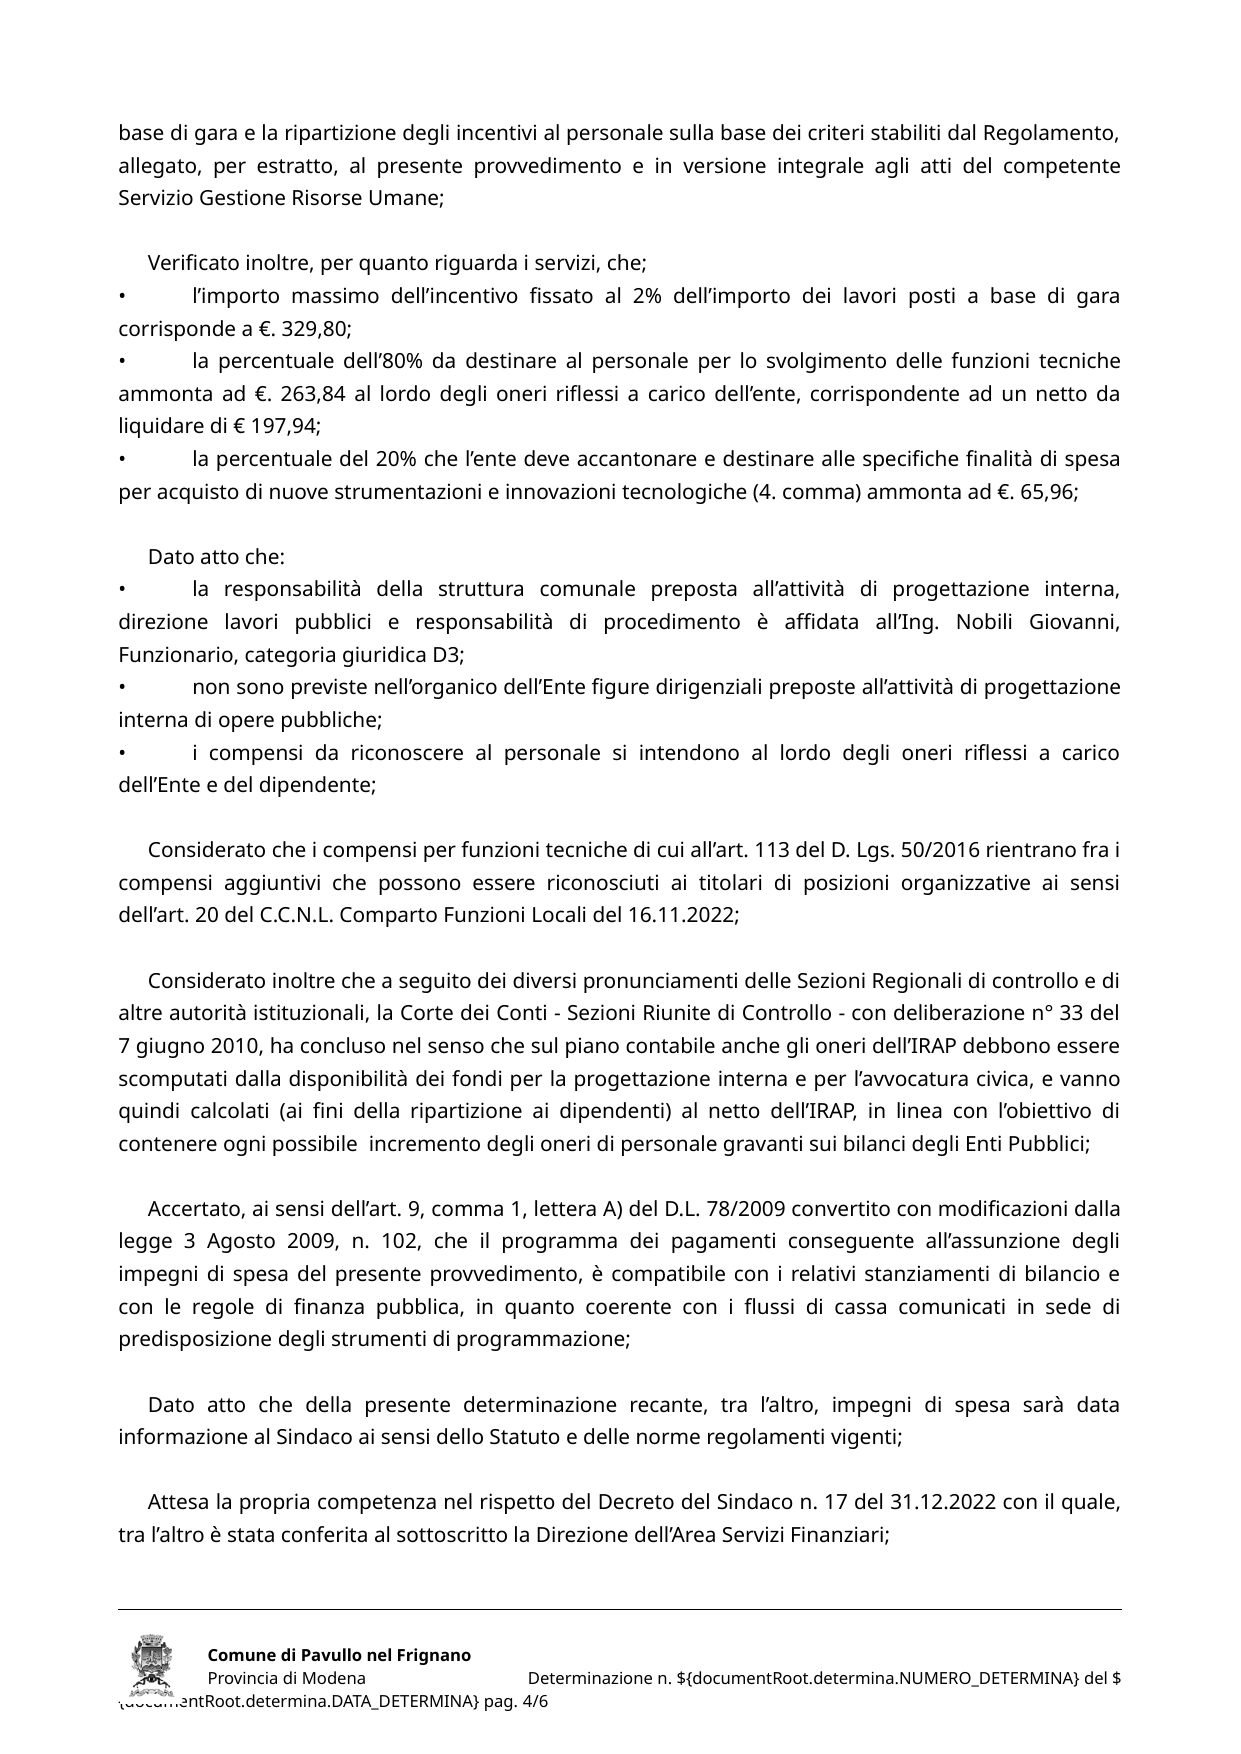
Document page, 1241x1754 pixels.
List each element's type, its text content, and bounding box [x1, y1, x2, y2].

list non sono previste nell’organico dell’Ente figure dirigenziali preposte all’attività di progettazione interna di opere pubbliche; [118, 672, 1122, 733]
text Verificato inoltre, per quanto riguarda i servizi, che; [118, 248, 1122, 277]
text Dato atto che: [118, 542, 1122, 570]
list la percentuale dell’80% da destinare al personale per lo svolgimento delle funzioni tecniche ammonta ad €. 263,84 al lordo degli oneri riflessi a carico dell’ente, corrispondente ad un netto da liquidare di € 197,94; [118, 346, 1122, 440]
text Considerato che i compensi per funzioni tecniche di cui all’art. 113 del D. Lgs. 50/2016 rientrano fra i compensi aggiuntivi che possono essere riconosciuti ai titolari di posizioni organizzative ai sensi dell’art. 20 del C.C.N.L. Comparto Funzioni Locali del 16.11.2022; [118, 835, 1122, 929]
list l’importo massimo dell’incentivo fissato al 2% dell’importo dei lavori posti a base di gara corrisponde a €. 329,80; [118, 281, 1122, 342]
list la percentuale del 20% che l’ente deve accantonare e destinare alle specifiche finalità di spesa per acquisto di nuove strumentazioni e innovazioni tecnologiche (4. comma) ammonta ad €. 65,96; [118, 444, 1122, 505]
text Dato atto che della presente determinazione recante, tra l’altro, impegni di spesa sarà data informazione al Sindaco ai sensi dello Statuto e delle norme regolamenti vigenti; [118, 1390, 1122, 1451]
text base di gara e la ripartizione degli incentivi al personale sulla base dei criteri stabiliti dal Regolamento, allegato, per estratto, al presente provvedimento e in versione integrale agli atti del competente Servizio Gestione Risorse Umane; [118, 118, 1122, 212]
text Accertato, ai sensi dell’art. 9, comma 1, lettera A) del D.L. 78/2009 convertito con modificazioni dalla legge 3 Agosto 2009, n. 102, che il programma dei pagamenti conseguente all’assunzione degli impegni di spesa del presente provvedimento, è compatibile con i relativi stanziamenti di bilancio e con le regole di finanza pubblica, in quanto coerente con i flussi di cassa comunicati in sede di predisposizione degli strumenti di programmazione; [118, 1194, 1122, 1353]
picture [120, 1631, 183, 1704]
text Attesa la propria competenza nel rispetto del Decreto del Sindaco n. 17 del 31.12.2022 con il quale, tra l’altro è stata conferita al sottoscritto la Direzione dell’Area Servizi Finanziari; [118, 1487, 1122, 1548]
text Considerato inoltre che a seguito dei diversi pronunciamenti delle Sezioni Regionali di controllo e di altre autorità istituzionali, la Corte dei Conti - Sezioni Riunite di Controllo - con deliberazione n° 33 del 7 giugno 2010, ha concluso nel senso che sul piano contabile anche gli oneri dell’IRAP debbono essere scomputati dalla disponibilità dei fondi per la progettazione interna e per l’avvocatura civica, e vanno quindi calcolati (ai fini della ripartizione ai dipendenti) al netto dell’IRAP, in linea con l’obiettivo di contenere ogni possibile incremento degli oneri di personale gravanti sui bilanci degli Enti Pubblici; [118, 966, 1122, 1157]
list i compensi da riconoscere al personale si intendono al lordo degli oneri riflessi a carico dell’Ente e del dipendente; [118, 738, 1122, 799]
list la responsabilità della struttura comunale preposta all’attività di progettazione interna, direzione lavori pubblici e responsabilità di procedimento è affidata all’Ing. Nobili Giovanni, Funzionario, categoria giuridica D3; [118, 574, 1122, 668]
